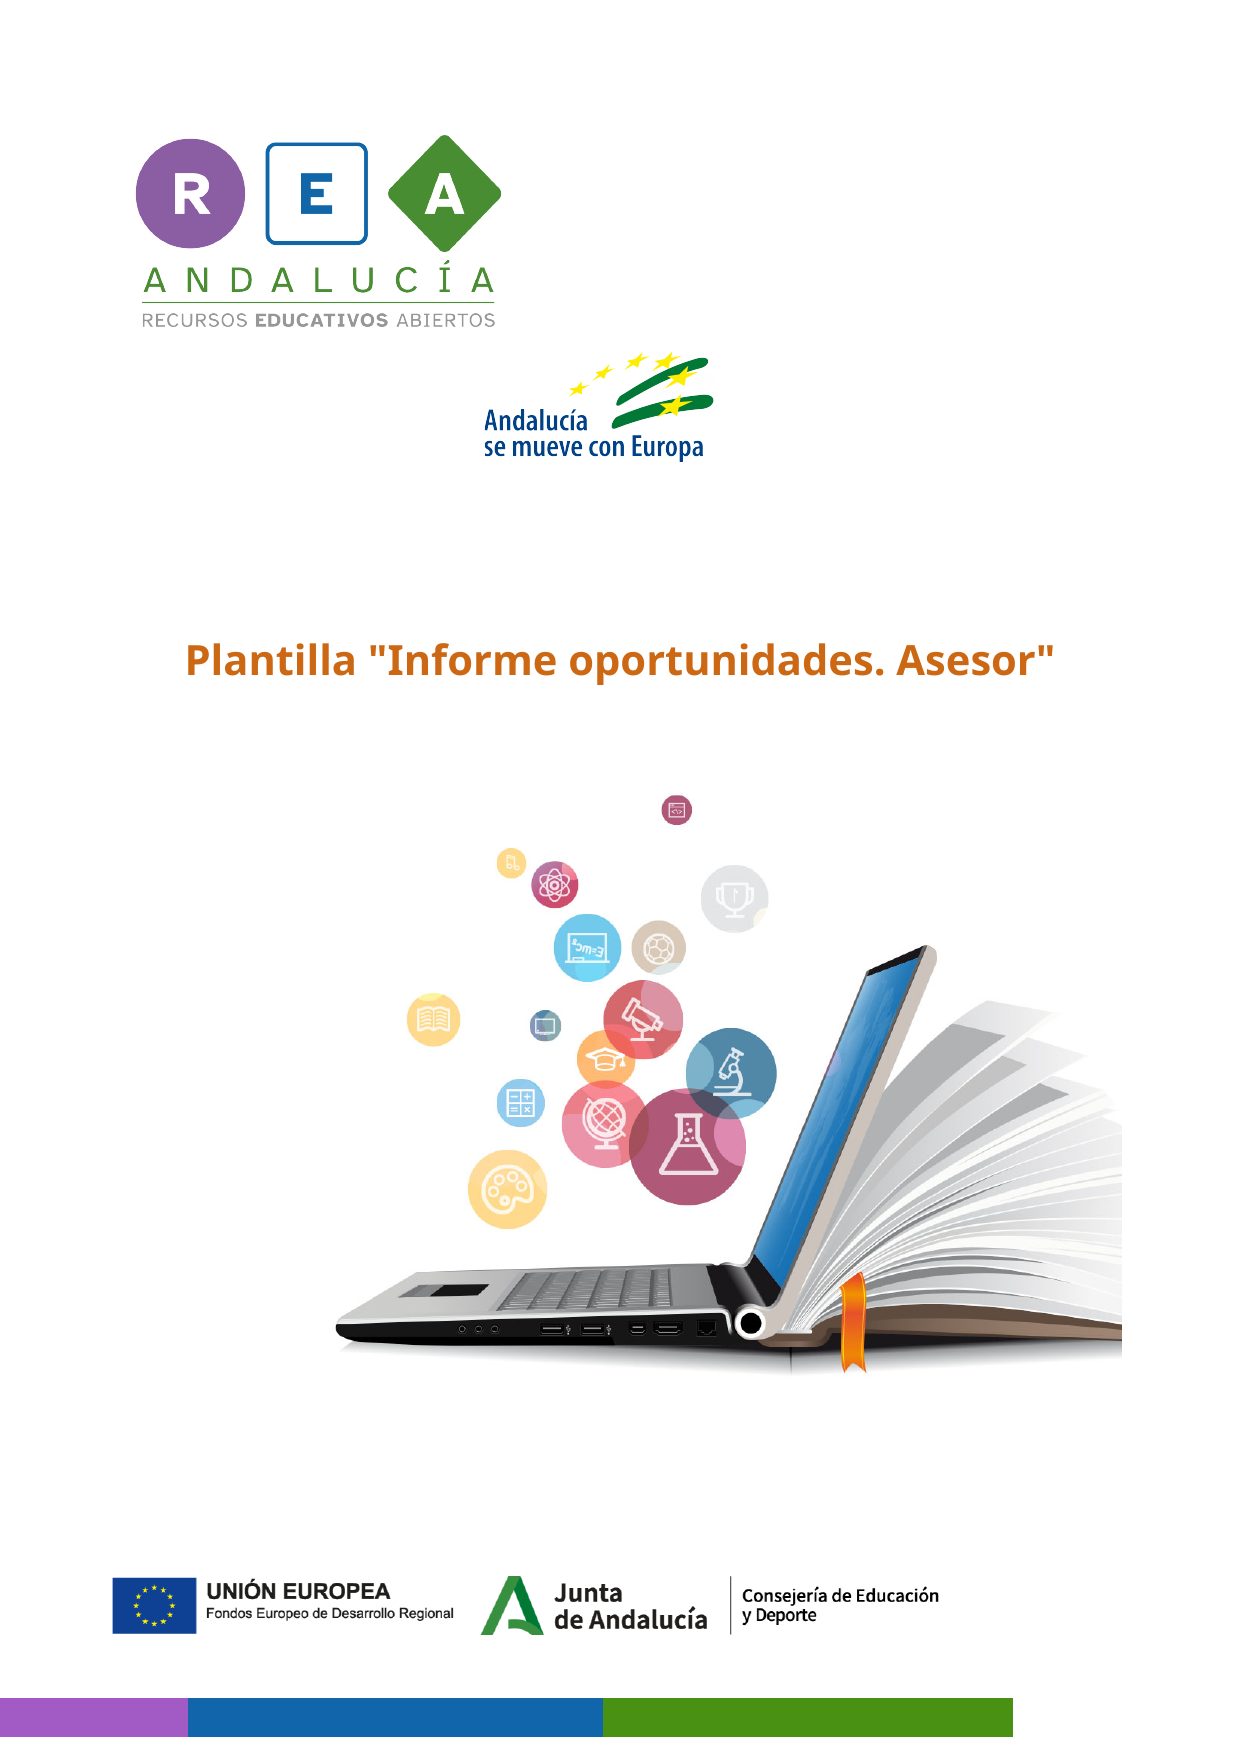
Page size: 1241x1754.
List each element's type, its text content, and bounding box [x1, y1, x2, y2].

picture [290, 762, 1122, 1404]
picture [118, 118, 715, 462]
title Plantilla "Informe oportunidades. Asesor" [118, 631, 1122, 687]
picture [0, 1490, 1013, 1737]
